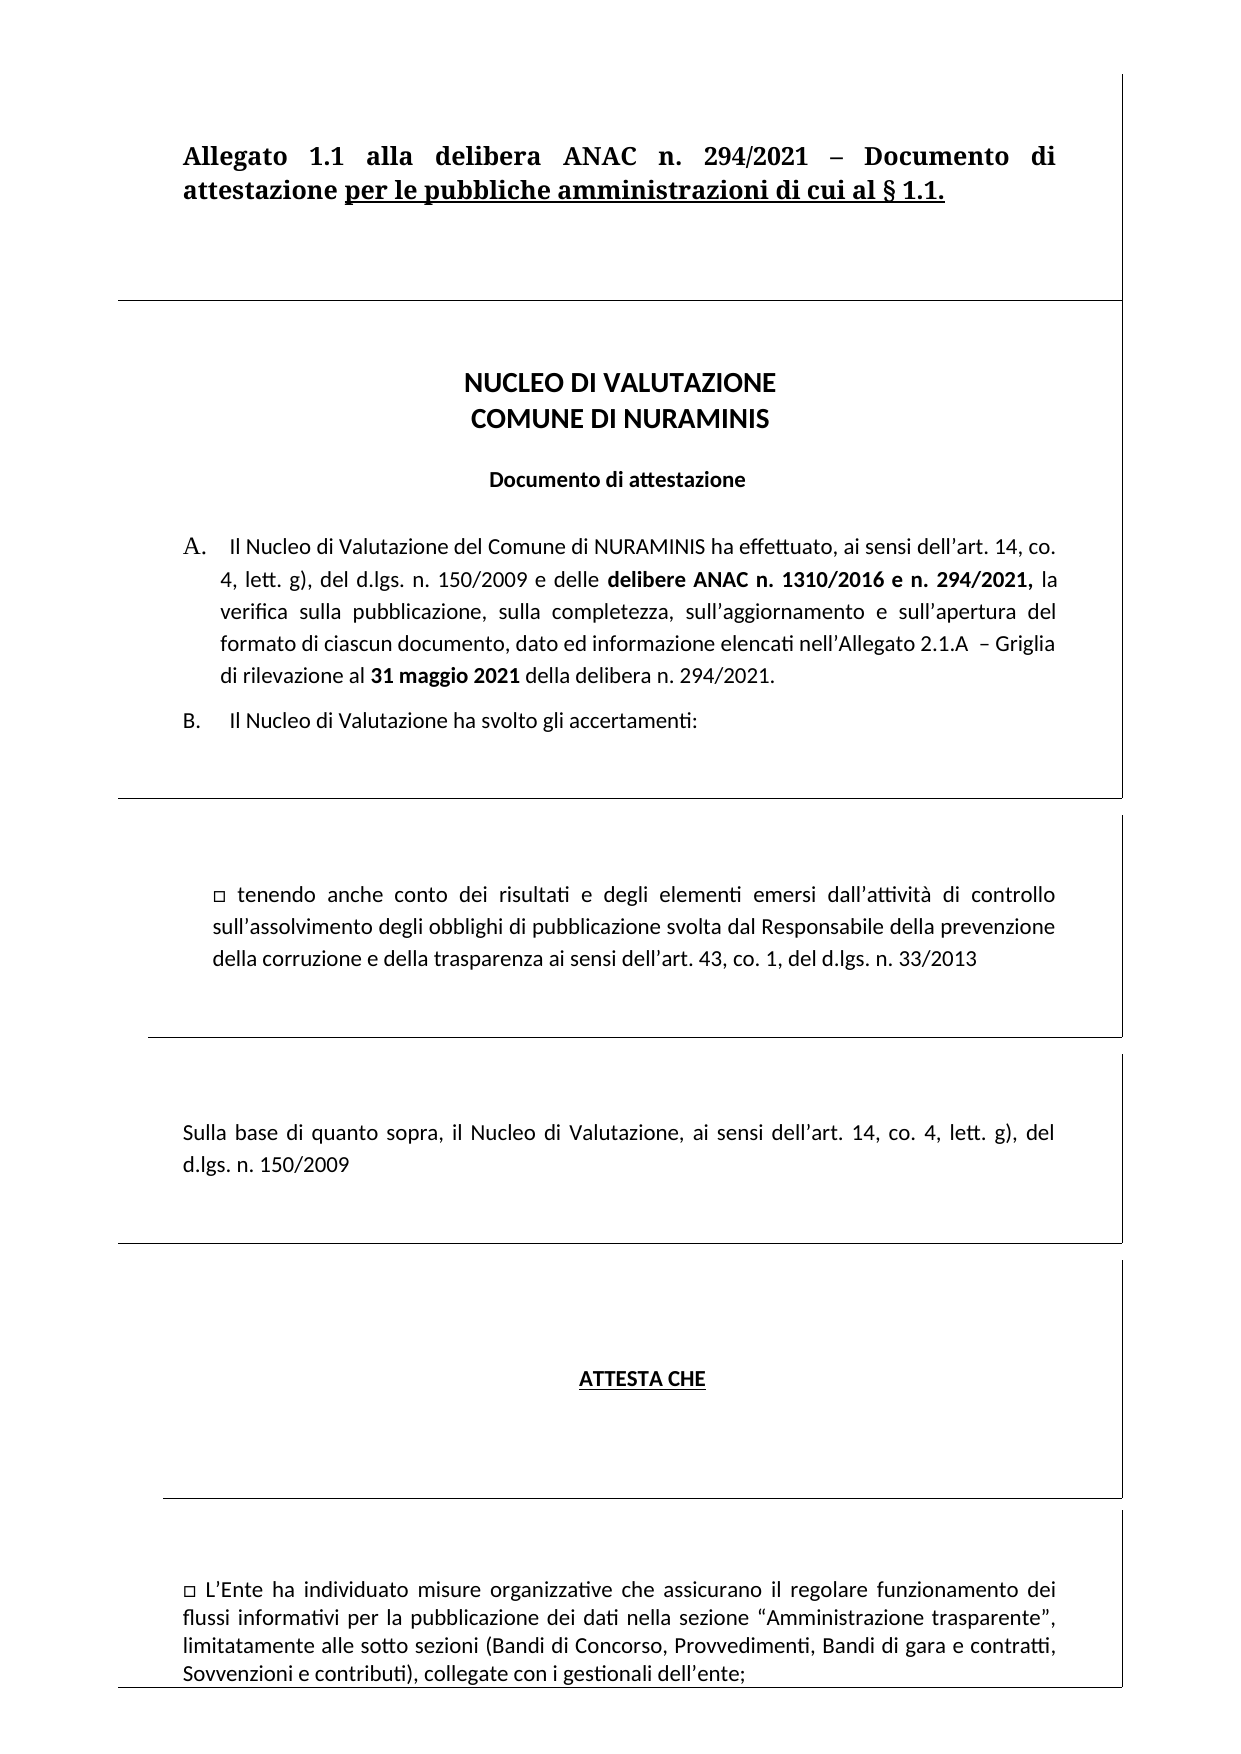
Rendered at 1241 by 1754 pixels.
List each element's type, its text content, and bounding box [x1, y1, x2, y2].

text ATTESTA CHE [162, 1300, 1122, 1393]
text Sulla base di quanto sopra, il Nucleo di Valutazione, ai sensi dell’art. 14, co. 4, lett. g), del d.lgs. n. 150/2009 [118, 1053, 1122, 1243]
text NUCLEO DI VALUTAZIONE [118, 300, 1122, 396]
list Il Nucleo di Valutazione del Comune di NURAMINIS ha effettuato, ai sensi dell’art. 14, co. 4, lett. g), del d.lgs. n. 150/2009 e delle delibere ANAC n. 1310/2016 e n. 294/2021, la verifica sulla pubblicazione, sulla completezza, sull’aggiornamento e sull’apertura del formato di ciascun documento, dato ed informazione elencati nell’Allegato 2.1.A – Griglia di rilevazione al 31 maggio 2021 della delibera n. 294/2021. [118, 467, 1122, 641]
text Documento di attestazione [118, 396, 1122, 467]
list Il Nucleo di Valutazione ha svolto gli accertamenti: [118, 641, 1122, 798]
text □ l’Ente ha individuato misure organizzative che assicurano il regolare funzionamento dei flussi informativi per la pubblicazione dei dati nella sezione “Amministrazione trasparente”, limitatamente alle sotto sezioni (Bandi di Concorso, Provvedimenti, Bandi di gara e contratti, Sovvenzioni e contributi), collegate con i gestionali dell’ente; [118, 1510, 1122, 1687]
text □ tenendo anche conto dei risultati e degli elementi emersi dall’attività di controllo sull’assolvimento degli obblighi di pubblicazione svolta dal Responsabile della prevenzione della corruzione e della trasparenza ai sensi dell’art. 43, co. 1, del d.lgs. n. 33/2013 [148, 815, 1122, 1037]
